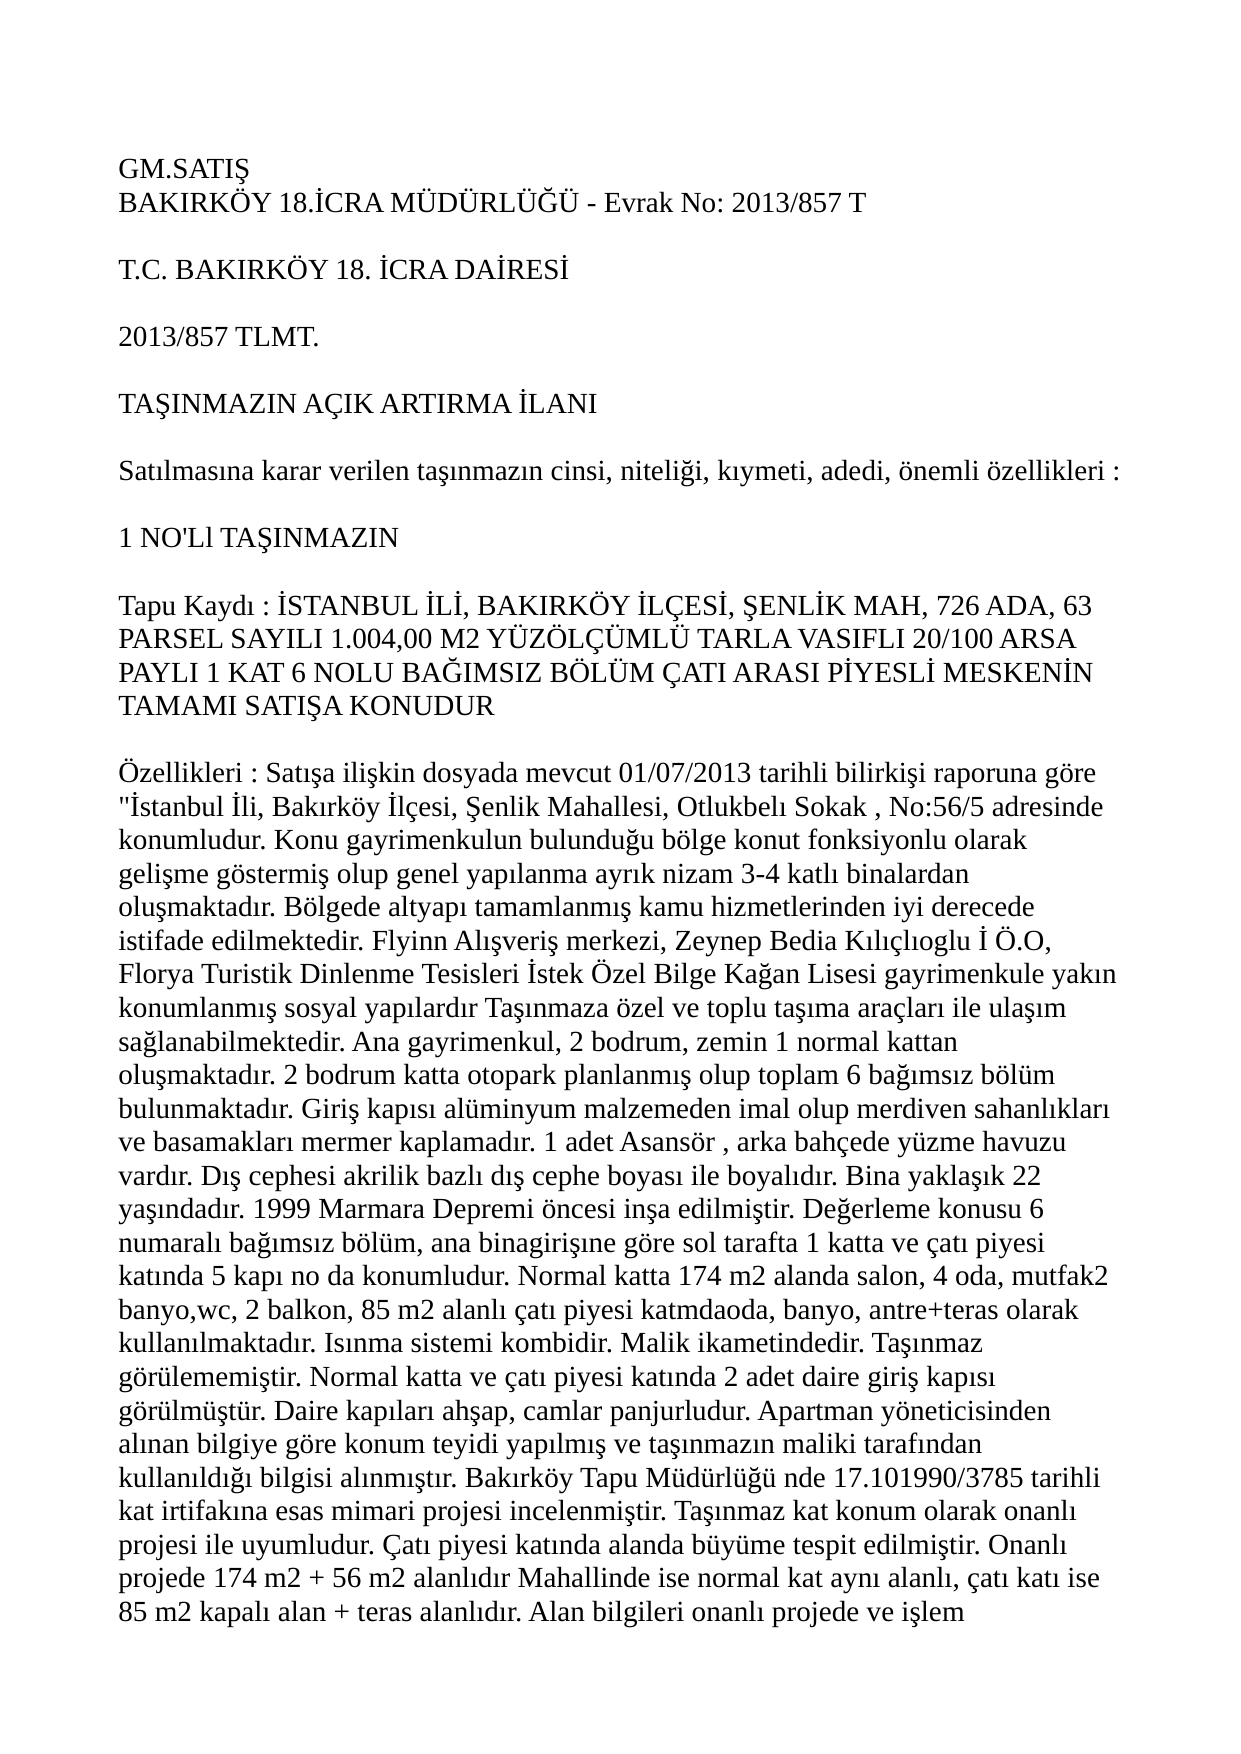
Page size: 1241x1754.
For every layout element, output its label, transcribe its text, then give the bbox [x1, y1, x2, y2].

text 1 NO'Ll TAŞINMAZIN [118, 521, 1122, 554]
text 2013/857 TLMT. [118, 319, 1122, 353]
text T.C. BAKIRKÖY 18. İCRA DAİRESİ [118, 252, 1122, 286]
text TAŞINMAZIN AÇIK ARTIRMA İLANI [118, 386, 1122, 420]
text Özellikleri : Satışa ilişkin dosyada mevcut 01/07/2013 tarihli bilirkişi raporuna göre "İstanbul İli, Bakırköy İlçesi, Şenlik Mahallesi, Otlukbelı Sokak , No:56/5 adresinde konumludur. Konu gayrimenkulun bulunduğu bölge konut fonksiyonlu olarak gelişme göstermiş olup genel yapılanma ayrık nizam 3-4 katlı binalardan oluşmaktadır. Bölgede altyapı tamamlanmış kamu hizmetlerinden iyi derecede istifade edilmektedir. Flyinn Alışveriş merkezi, Zeynep Bedia Kılıçlıoglu İ Ö.O, Florya Turistik Dinlenme Tesisleri İstek Özel Bilge Kağan Lisesi gayrimenkule yakın konumlanmış sosyal yapılardır Taşınmaza özel ve toplu taşıma araçları ile ulaşım sağlanabilmektedir. Ana gayrimenkul, 2 bodrum, zemin 1 normal kattan oluşmaktadır. 2 bodrum katta otopark planlanmış olup toplam 6 bağımsız bölüm bulunmaktadır. Giriş kapısı alüminyum malzemeden imal olup merdiven sahanlıkları ve basamakları mermer kaplamadır. 1 adet Asansör , arka bahçede yüzme havuzu vardır. Dış cephesi akrilik bazlı dış cephe boyası ile boyalıdır. Bina yaklaşık 22 yaşındadır. 1999 Marmara Depremi öncesi inşa edilmiştir. Değerleme konusu 6 numaralı bağımsız bölüm, ana binagirişıne göre sol tarafta 1 katta ve çatı piyesi katında 5 kapı no da konumludur. Normal katta 174 m2 alanda salon, 4 oda, mutfak2 banyo,wc, 2 balkon, 85 m2 alanlı çatı piyesi katmdaoda, banyo, antre+teras olarak kullanılmaktadır. Isınma sistemi kombidir. Malik ikametindedir. Taşınmaz görülememiştir. Normal katta ve çatı piyesi katında 2 adet daire giriş kapısı görülmüştür. Daire kapıları ahşap, camlar panjurludur. Apartman yöneticisinden alınan bilgiye göre konum teyidi yapılmış ve taşınmazın maliki tarafından kullanıldığı bilgisi alınmıştır. Bakırköy Tapu Müdürlüğü nde 17.101990/3785 tarihli kat irtifakına esas mimari projesi incelenmiştir. Taşınmaz kat konum olarak onanlı projesi ile uyumludur. Çatı piyesi katında alanda büyüme tespit edilmiştir. Onanlı projede 174 m2 + 56 m2 alanlıdır Mahallinde ise normal kat aynı alanlı, çatı katı ise 85 m2 kapalı alan + teras alanlıdır. Alan bilgileri onanlı projede ve işlem [118, 755, 1122, 1627]
text BAKIRKÖY 18.İCRA MÜDÜRLÜĞÜ - Evrak No: 2013/857 T [118, 185, 1122, 219]
text Satılmasına karar verilen taşınmazın cinsi, niteliği, kıymeti, adedi, önemli özellikleri : [118, 453, 1122, 487]
text GM.SATIŞ [118, 118, 1122, 185]
text Tapu Kaydı : İSTANBUL İLİ, BAKIRKÖY İLÇESİ, ŞENLİK MAH, 726 ADA, 63 PARSEL SAYILI 1.004,00 M2 YÜZÖLÇÜMLÜ TARLA VASIFLI 20/100 ARSA PAYLI 1 KAT 6 NOLU BAĞIMSIZ BÖLÜM ÇATI ARASI PİYESLİ MESKENİN TAMAMI SATIŞA KONUDUR [118, 588, 1122, 722]
